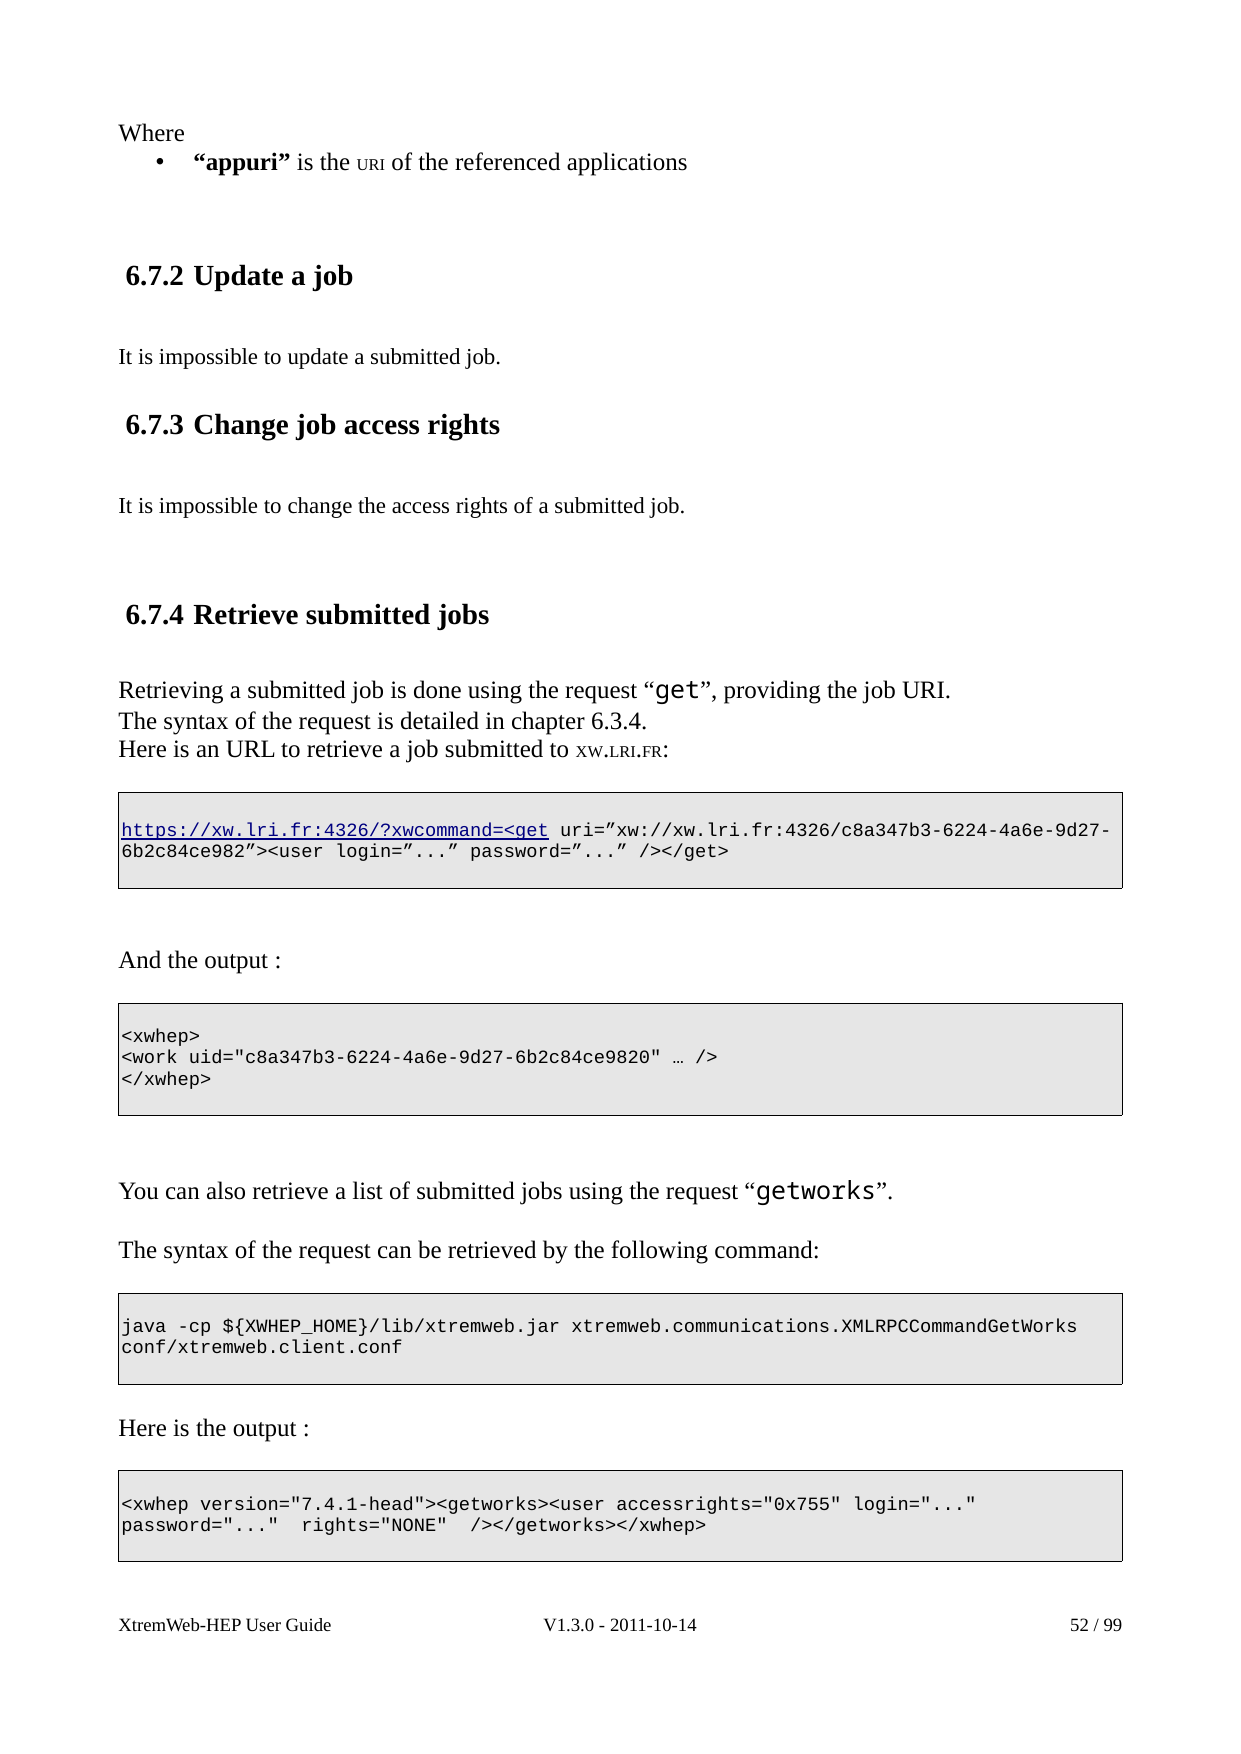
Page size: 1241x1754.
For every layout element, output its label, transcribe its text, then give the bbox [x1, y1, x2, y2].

text <xwhep> [119, 1024, 1122, 1045]
text <work uid="c8a347b3-6224-4a6e-9d27-6b2c84ce9820" … /> [119, 1045, 1122, 1066]
text Here is the output : [118, 1413, 1122, 1441]
text Here is an URL to retrieve a job submitted to xw.lri.fr: [118, 734, 1122, 763]
text The syntax of the request is detailed in chapter 6.3.4. [118, 706, 1122, 734]
text </xwhep> [119, 1066, 1122, 1088]
list “appuri” is the uri of the referenced applications [156, 147, 1122, 176]
text <xwhep version="7.4.1-head"><getworks><user accessrights="0x755" login="..." password="..." rights="NONE" /></getworks></xwhep> [119, 1491, 1122, 1534]
text And the output : [118, 945, 1122, 974]
text The syntax of the request can be retrieved by the following command: [118, 1235, 1122, 1264]
text Retrieving a submitted job is done using the request “get”, providing the job URI. [118, 672, 1122, 706]
subtitle Update a job [118, 258, 1122, 292]
text java -cp ${XWHEP_HOME}/lib/xtremweb.jar xtremweb.communications.XMLRPCCommandGetWorks conf/xtremweb.client.conf [119, 1314, 1122, 1357]
subtitle Retrieve submitted jobs [118, 597, 1122, 630]
subtitle Change job access rights [118, 407, 1122, 440]
text It is impossible to update a submitted job. [118, 343, 1122, 369]
text You can also retrieve a list of submitted jobs using the request “getworks”. [118, 1172, 1122, 1207]
text https://xw.lri.fr:4326/?xwcommand=<get uri=”xw://xw.lri.fr:4326/c8a347b3-6224-4a6e-9d27-6b2c84ce982”><user login=”...” password=”...” /></get> [119, 818, 1122, 860]
text Where [118, 118, 1122, 147]
text It is impossible to change the access rights of a submitted job. [118, 492, 1122, 518]
